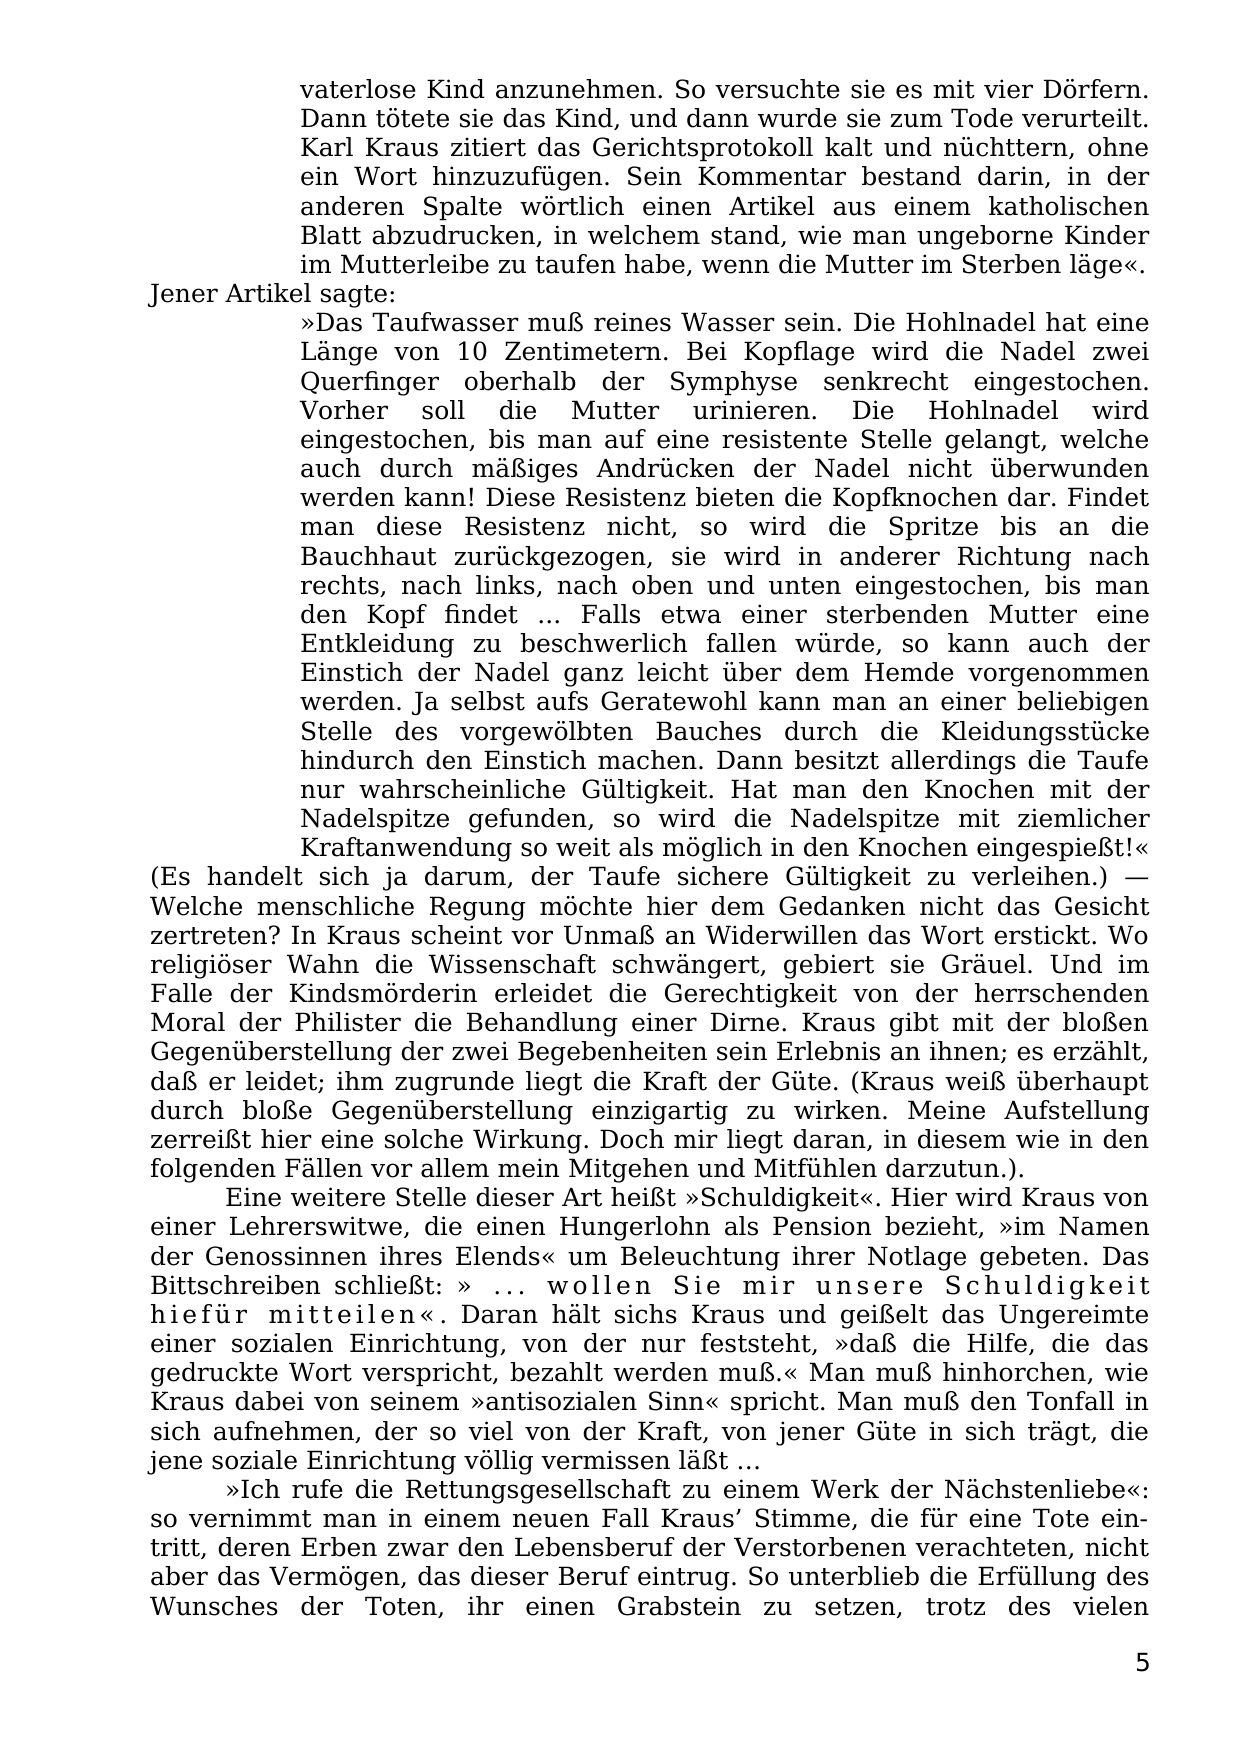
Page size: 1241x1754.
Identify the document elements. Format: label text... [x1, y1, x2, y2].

text vaterlose Kind anzunehmen. So versuchte sie es mit vier Dörfern. Dann tötete sie das Kind, und dann wurde sie zum Tode verurteilt. Karl Kraus zitiert das Gerichtsprotokoll kalt und nüchttern, ohne ein Wort hinzuzufügen. Sein Kommentar bestand darin, in der anderen Spalte wörtlich einen Artikel aus einem katholischen Blatt abzudrucken, in welchem stand, wie man ungeborne Kinder im Mutterleibe zu taufen habe, wenn die Mutter im Sterben läge«. [300, 75, 1151, 279]
text »Das Taufwasser muß reines Wasser sein. Die Hohlnadel hat eine Länge von 10 Zentimetern. Bei Kopflage wird die Nadel zwei Querfinger oberhalb der Symphyse senkrecht eingestochen. Vorher soll die Mutter urinieren. Die Hohlnadel wird eingestochen, bis man auf eine resistente Stelle gelangt, welche auch durch mäßiges Andrücken der Nadel nicht überwunden werden kann! Diese Resistenz bieten die Kopfknochen dar. Findet man diese Resistenz nicht, so wird die Spritze bis an die Bauchhaut zurückgezogen, sie wird in anderer Richtung nach rechts, nach links, nach oben und unten eingestochen, bis man den Kopf findet ... Falls etwa einer sterbenden Mutter eine Entkleidung zu beschwerlich fallen würde, so kann auch der Einstich der Nadel ganz leicht über dem Hemde vorgenommen werden. Ja selbst aufs Geratewohl kann man an einer beliebigen Stelle des vorgewölbten Bauches durch die Kleidungsstücke hindurch den Einstich machen. Dann besitzt allerdings die Taufe nur wahrscheinliche Gültigkeit. Hat man den Knochen mit der Nadelspitze gefunden, so wird die Nadelspitze mit ziemlicher Kraftanwendung so weit als möglich in den Knochen eingespießt!« [300, 308, 1151, 862]
text »Ich rufe die Rettungsgesellschaft zu einem Werk der Nächstenliebe«: so vernimmt man in einem neuen Fall Kraus’ Stimme, die für eine Tote ein- tritt, deren Erben zwar den Lebensberuf der Verstorbenen verachteten, nicht aber das Vermögen, das dieser Beruf eintrug. So unterblieb die Erfüllung des Wunsches der Toten, ihr einen Grabstein zu setzen, trotz des vielen [150, 1475, 1151, 1621]
text (Es handelt sich ja darum, der Taufe sichere Gültigkeit zu verleihen.) — Welche menschliche Regung möchte hier dem Gedanken nicht das Gesicht zertreten? In Kraus scheint vor Unmaß an Widerwillen das Wort erstickt. Wo religiöser Wahn die Wissenschaft schwängert, gebiert sie Gräuel. Und im Falle der Kindsmörderin erleidet die Gerechtigkeit von der herrschenden Moral der Philister die Behandlung einer Dirne. Kraus gibt mit der bloßen Gegenüberstellung der zwei Begebenheiten sein Erlebnis an ihnen; es erzählt, daß er leidet; ihm zugrunde liegt die Kraft der Güte. (Kraus weiß überhaupt durch bloße Gegenüberstellung einzigartig zu wirken. Meine Aufstellung zerreißt hier eine solche Wirkung. Doch mir liegt daran, in diesem wie in den folgenden Fällen vor allem mein Mitgehen und Mitfühlen darzutun.). [150, 862, 1151, 1183]
text Jener Artikel sagte: [150, 279, 1151, 308]
text Eine weitere Stelle dieser Art heißt »Schuldigkeit«. Hier wird Kraus von einer Lehrerswitwe, die einen Hungerlohn als Pension bezieht, »im Namen der Genossinnen ihres Elends« um Beleuchtung ihrer Notlage gebeten. Das Bittschreiben schließt: » ... wollen Sie mir unsere Schuldigkeit hiefür mitteilen«. Daran hält sichs Kraus und geißelt das Ungereimte einer sozialen Einrichtung, von der nur feststeht, »daß die Hilfe, die das gedruckte Wort verspricht, bezahlt werden muß.« Man muß hinhorchen, wie Kraus dabei von seinem »antisozialen Sinn« spricht. Man muß den Tonfall in sich aufnehmen, der so viel von der Kraft, von jener Güte in sich trägt, die jene soziale Einrichtung völlig vermissen läßt … [150, 1183, 1151, 1475]
